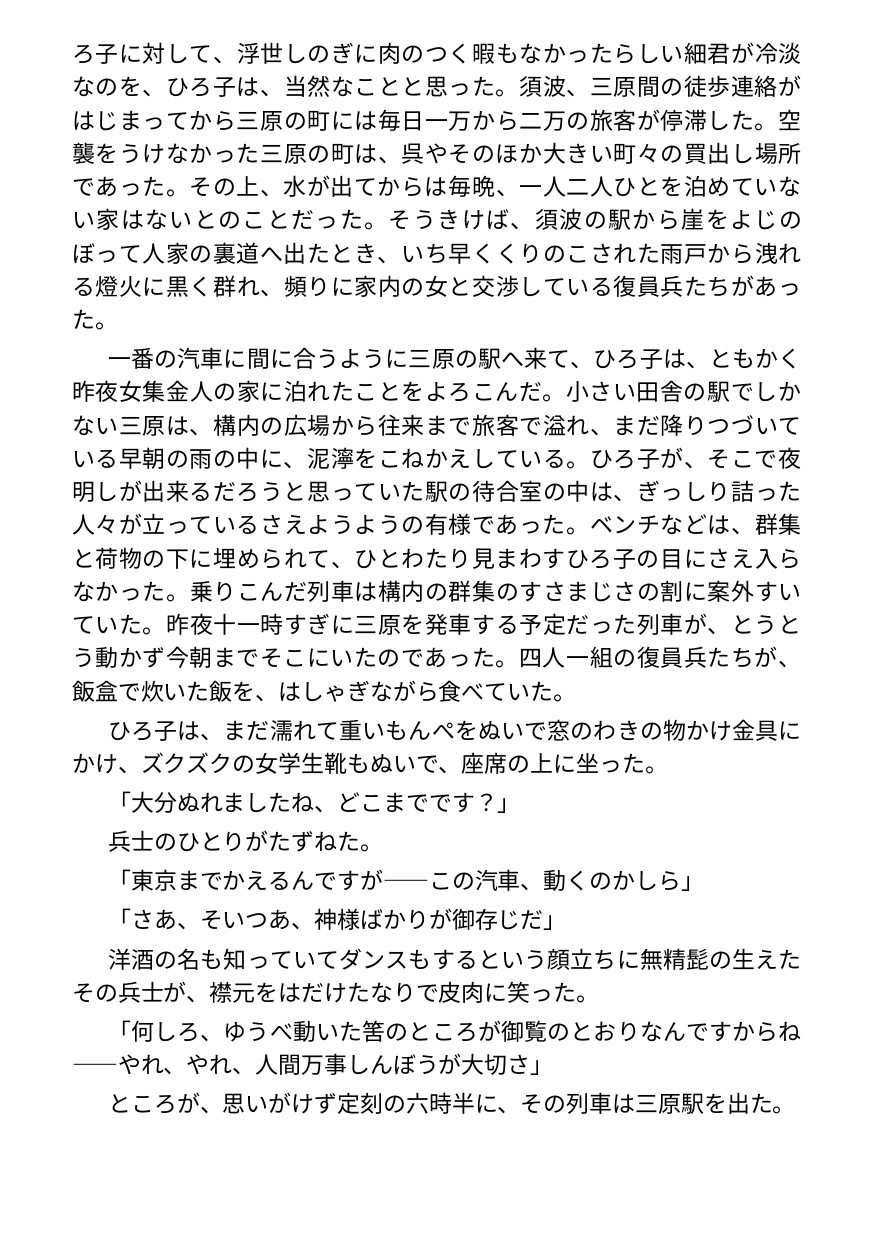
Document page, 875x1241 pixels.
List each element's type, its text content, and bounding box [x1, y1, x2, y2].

text 「さあ、そいつあ、神様ばかりが御存じだ」 [72, 902, 802, 936]
text 「大分ぬれましたね、どこまでです？」 [72, 785, 802, 818]
text ろ子に対して、浮世しのぎに肉のつく暇もなかったらしい細君が冷淡なのを、ひろ子は、当然なことと思った。須波、三原間の徒歩連絡がはじまってから三原の町には毎日一万から二万の旅客が停滞した。空襲をうけなかった三原の町は、呉やそのほか大きい町々の買出し場所であった。その上、水が出てからは毎晩、一人二人ひとを泊めていない家はないとのことだった。そうきけば、須波の駅から崖をよじのぼって人家の裏道へ出たとき、いち早くくりのこされた雨戸から洩れる燈火に黒く群れ、頻りに家内の女と交渉している復員兵たちがあった。 [72, 36, 802, 335]
text ひろ子は、まだ濡れて重いもんぺをぬいで窓のわきの物かけ金具にかけ、ズクズクの女学生靴もぬいで、座席の上に坐った。 [72, 712, 802, 779]
text 一番の汽車に間に合うように三原の駅へ来て、ひろ子は、ともかく昨夜女集金人の家に泊れたことをよろこんだ。小さい田舎の駅でしかない三原は、構内の広場から往来まで旅客で溢れ、まだ降りつづいている早朝の雨の中に、泥濘をこねかえしている。ひろ子が、そこで夜明しが出来るだろうと思っていた駅の待合室の中は、ぎっしり詰った人々が立っているさえようようの有様であった。ベンチなどは、群集と荷物の下に埋められて、ひとわたり見まわすひろ子の目にさえ入らなかった。乗りこんだ列車は構内の群集のすさまじさの割に案外すいていた。昨夜十一時すぎに三原を発車する予定だった列車が、とうとう動かず今朝までそこにいたのであった。四人一組の復員兵たちが、飯盒で炊いた飯を、はしゃぎながら食べていた。 [72, 341, 802, 707]
text 洋酒の名も知っていてダンスもするという顔立ちに無精髭の生えたその兵士が、襟元をはだけたなりで皮肉に笑った。 [72, 942, 802, 1008]
text 「東京までかえるんですが――この汽車、動くのかしら」 [72, 863, 802, 896]
text 兵士のひとりがたずねた。 [72, 824, 802, 857]
text 「何しろ、ゆうべ動いた筈のところが御覧のとおりなんですからね――やれ、やれ、人間万事しんぼうが大切さ」 [72, 1014, 802, 1080]
text ところが、思いがけず定刻の六時半に、その列車は三原駅を出た。 [72, 1086, 802, 1119]
